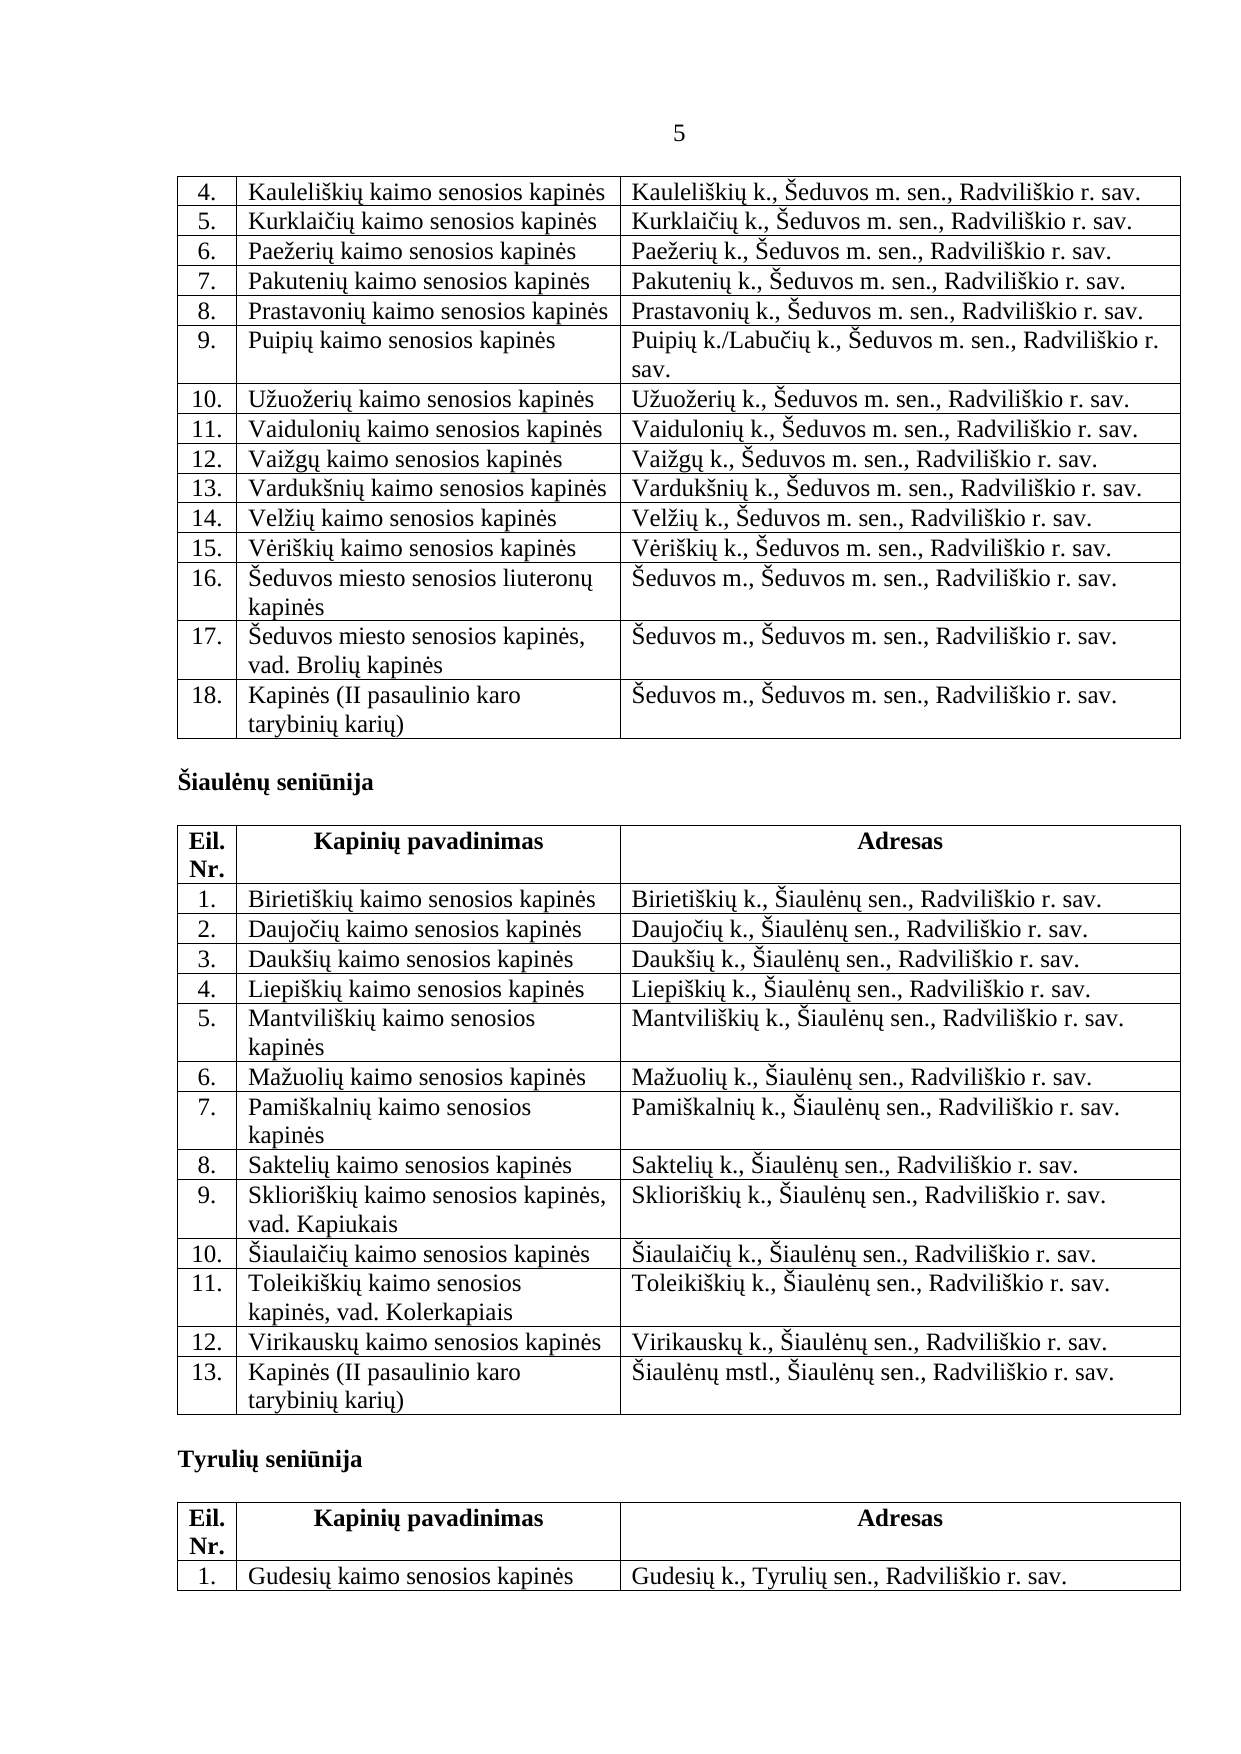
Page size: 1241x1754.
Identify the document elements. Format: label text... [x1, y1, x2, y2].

table_cell Sklioriškių kaimo senosios kapinės, vad. Kapiukais [237, 1180, 620, 1238]
table_cell Mantviliškių k., Šiaulėnų sen., Radviliškio r. sav. [621, 1004, 1180, 1061]
table_cell Sklioriškių k., Šiaulėnų sen., Radviliškio r. sav. [621, 1180, 1180, 1238]
table_cell 1. [178, 884, 236, 913]
table_cell 6. [178, 236, 236, 265]
table_cell Birietiškių k., Šiaulėnų sen., Radviliškio r. sav. [621, 884, 1180, 913]
table_cell 5. [178, 1004, 236, 1061]
text Šiaulėnų seniūnija [177, 767, 1181, 796]
table_cell Toleikiškių kaimo senosios kapinės, vad. Kolerkapiais [237, 1269, 620, 1326]
table_cell Daujočių kaimo senosios kapinės [237, 914, 620, 943]
table_cell Prastavonių k., Šeduvos m. sen., Radviliškio r. sav. [621, 296, 1180, 324]
table_cell Vėriškių k., Šeduvos m. sen., Radviliškio r. sav. [621, 533, 1180, 562]
table_cell Šiaulaičių k., Šiaulėnų sen., Radviliškio r. sav. [621, 1239, 1180, 1267]
table_cell 8. [178, 1150, 236, 1179]
table_cell 17. [178, 621, 236, 679]
table_cell Šiaulaičių kaimo senosios kapinės [237, 1239, 620, 1267]
table_cell Saktelių k., Šiaulėnų sen., Radviliškio r. sav. [621, 1150, 1180, 1179]
table_header Eil. Nr. [178, 826, 236, 883]
table_cell Vaidulonių kaimo senosios kapinės [237, 414, 620, 443]
table_header Adresas [621, 1503, 1180, 1560]
table_cell Šeduvos m., Šeduvos m. sen., Radviliškio r. sav. [621, 563, 1180, 620]
table_cell 8. [178, 296, 236, 324]
table_cell 16. [178, 563, 236, 620]
table_cell Mažuolių kaimo senosios kapinės [237, 1062, 620, 1091]
table_cell Vardukšnių kaimo senosios kapinės [237, 474, 620, 502]
table_cell Kauleliškių kaimo senosios kapinės [237, 177, 620, 205]
table_cell 14. [178, 503, 236, 532]
table_cell Velžių kaimo senosios kapinės [237, 503, 620, 532]
table_cell Vėriškių kaimo senosios kapinės [237, 533, 620, 562]
table_cell Šeduvos miesto senosios kapinės, vad. Brolių kapinės [237, 621, 620, 679]
table_cell Šiaulėnų mstl., Šiaulėnų sen., Radviliškio r. sav. [621, 1357, 1180, 1414]
table_cell Pamiškalnių kaimo senosios kapinės [237, 1092, 620, 1149]
table_cell 11. [178, 1269, 236, 1326]
table_cell Daukšių kaimo senosios kapinės [237, 944, 620, 973]
table_cell Kapinės (II pasaulinio karo tarybinių karių) [237, 1357, 620, 1414]
table_cell Užuožerių k., Šeduvos m. sen., Radviliškio r. sav. [621, 384, 1180, 413]
table_cell 4. [178, 974, 236, 1002]
table_cell Pamiškalnių k., Šiaulėnų sen., Radviliškio r. sav. [621, 1092, 1180, 1149]
table_cell 3. [178, 944, 236, 973]
table_cell Prastavonių kaimo senosios kapinės [237, 296, 620, 324]
table_header Kapinių pavadinimas [237, 826, 620, 883]
table_header Kapinių pavadinimas [237, 1503, 620, 1560]
table_cell Birietiškių kaimo senosios kapinės [237, 884, 620, 913]
table_cell Virikauskų k., Šiaulėnų sen., Radviliškio r. sav. [621, 1327, 1180, 1356]
table_cell Šeduvos m., Šeduvos m. sen., Radviliškio r. sav. [621, 680, 1180, 737]
table_cell Vaižgų kaimo senosios kapinės [237, 444, 620, 472]
table_cell Paežerių kaimo senosios kapinės [237, 236, 620, 265]
table_cell Gudesių kaimo senosios kapinės [237, 1561, 620, 1590]
table_cell Liepiškių kaimo senosios kapinės [237, 974, 620, 1002]
table_cell Virikauskų kaimo senosios kapinės [237, 1327, 620, 1356]
table_cell 13. [178, 474, 236, 502]
table_cell Paežerių k., Šeduvos m. sen., Radviliškio r. sav. [621, 236, 1180, 265]
table_cell Kapinės (II pasaulinio karo tarybinių karių) [237, 680, 620, 737]
table_cell Saktelių kaimo senosios kapinės [237, 1150, 620, 1179]
table_cell Vaižgų k., Šeduvos m. sen., Radviliškio r. sav. [621, 444, 1180, 472]
table_cell 9. [178, 326, 236, 383]
table_cell 13. [178, 1357, 236, 1414]
table_cell Pakutenių k., Šeduvos m. sen., Radviliškio r. sav. [621, 266, 1180, 295]
table_cell 5. [178, 206, 236, 235]
table_cell 11. [178, 414, 236, 443]
table_cell Liepiškių k., Šiaulėnų sen., Radviliškio r. sav. [621, 974, 1180, 1002]
table_cell 2. [178, 914, 236, 943]
table_cell Daukšių k., Šiaulėnų sen., Radviliškio r. sav. [621, 944, 1180, 973]
table_cell 15. [178, 533, 236, 562]
table_cell Puipių kaimo senosios kapinės [237, 326, 620, 383]
table_cell Toleikiškių k., Šiaulėnų sen., Radviliškio r. sav. [621, 1269, 1180, 1326]
table_cell 4. [178, 177, 236, 205]
table_cell Velžių k., Šeduvos m. sen., Radviliškio r. sav. [621, 503, 1180, 532]
table_cell Šeduvos miesto senosios liuteronų kapinės [237, 563, 620, 620]
table_cell 7. [178, 1092, 236, 1149]
table_cell 7. [178, 266, 236, 295]
table_cell Šeduvos m., Šeduvos m. sen., Radviliškio r. sav. [621, 621, 1180, 679]
table_cell 12. [178, 1327, 236, 1356]
table_cell Kauleliškių k., Šeduvos m. sen., Radviliškio r. sav. [621, 177, 1180, 205]
table_cell Kurklaičių k., Šeduvos m. sen., Radviliškio r. sav. [621, 206, 1180, 235]
table_cell 10. [178, 384, 236, 413]
table_cell Mantviliškių kaimo senosios kapinės [237, 1004, 620, 1061]
table_cell 12. [178, 444, 236, 472]
table_cell 18. [178, 680, 236, 737]
table_cell 9. [178, 1180, 236, 1238]
table_cell 10. [178, 1239, 236, 1267]
table_cell Puipių k./Labučių k., Šeduvos m. sen., Radviliškio r. sav. [621, 326, 1180, 383]
text Tyrulių seniūnija [177, 1444, 1181, 1473]
table_cell Pakutenių kaimo senosios kapinės [237, 266, 620, 295]
table_cell Daujočių k., Šiaulėnų sen., Radviliškio r. sav. [621, 914, 1180, 943]
table_cell Vardukšnių k., Šeduvos m. sen., Radviliškio r. sav. [621, 474, 1180, 502]
table_cell 1. [178, 1561, 236, 1590]
table_header Adresas [621, 826, 1180, 883]
table_cell Vaidulonių k., Šeduvos m. sen., Radviliškio r. sav. [621, 414, 1180, 443]
table_cell Mažuolių k., Šiaulėnų sen., Radviliškio r. sav. [621, 1062, 1180, 1091]
table_cell Gudesių k., Tyrulių sen., Radviliškio r. sav. [621, 1561, 1180, 1590]
table_cell 6. [178, 1062, 236, 1091]
table_cell Užuožerių kaimo senosios kapinės [237, 384, 620, 413]
table_header Eil. Nr. [178, 1503, 236, 1560]
table_cell Kurklaičių kaimo senosios kapinės [237, 206, 620, 235]
